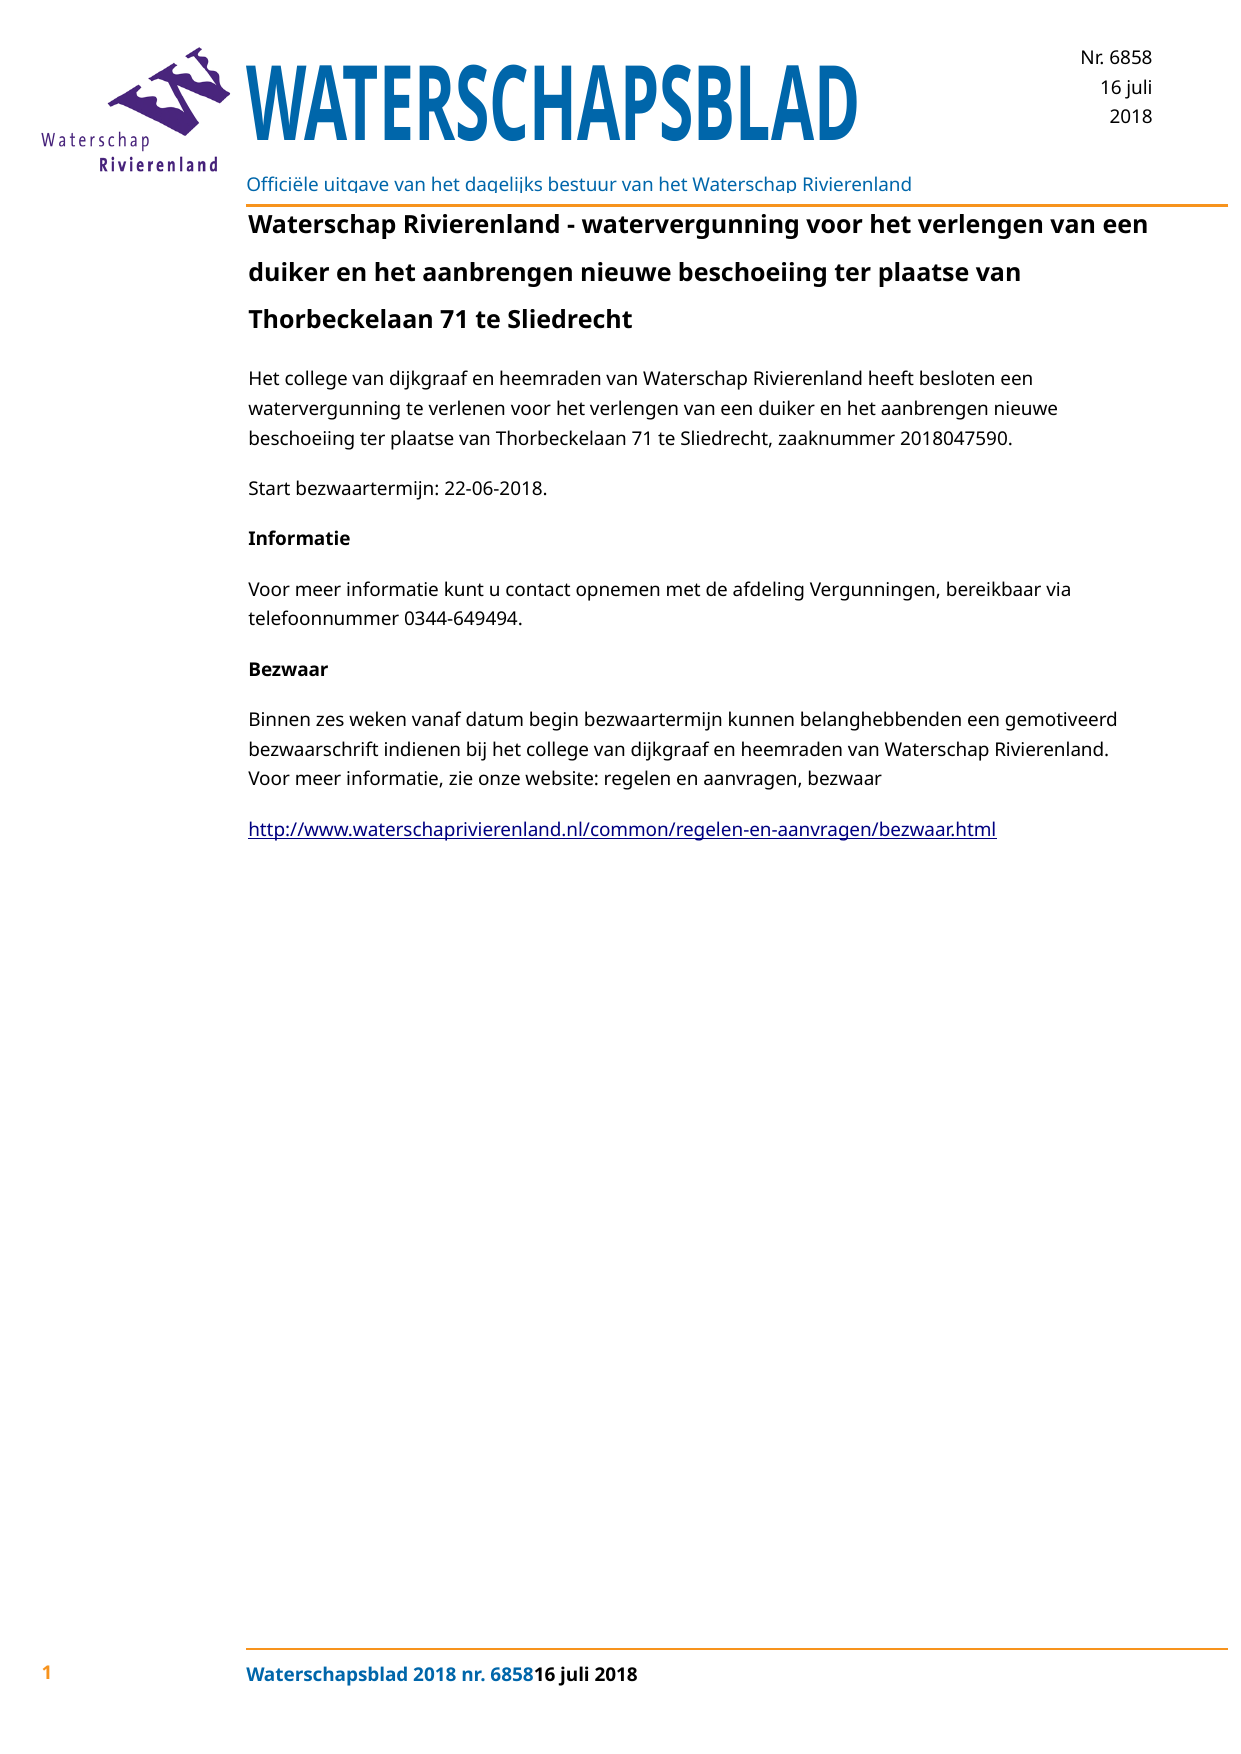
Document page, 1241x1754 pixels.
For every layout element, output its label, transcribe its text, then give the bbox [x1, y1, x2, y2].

text Bezwaar [248, 656, 1152, 682]
text Binnen zes weken vanaf datum begin bezwaartermijn kunnen belanghebbenden een gemotiveerd bezwaarschrift indienen bij het college van dijkgraaf en heemraden van Waterschap Rivierenland. Voor meer informatie, zie onze website: regelen en aanvragen, bezwaar [248, 706, 1152, 791]
text Waterschap Rivierenland - watervergunning voor het verlengen van een duiker en het aanbrengen nieuwe beschoeiing ter plaatse van Thorbeckelaan 71 te Sliedrecht [248, 207, 1152, 336]
text Informatie [248, 526, 1152, 551]
text Het college van dijkgraaf en heemraden van Waterschap Rivierenland heeft besloten een watervergunning te verlenen voor het verlengen van een duiker en het aanbrengen nieuwe beschoeiing ter plaatse van Thorbeckelaan 71 te Sliedrecht, zaaknummer 2018047590. [248, 366, 1152, 450]
text http://www.waterschaprivierenland.nl/common/regelen-en-aanvragen/bezwaar.html [248, 816, 1152, 842]
text Start bezwaartermijn: 22-06-2018. [248, 475, 1152, 501]
text Voor meer informatie kunt u contact opnemen met de afdeling Vergunningen, bereikbaar via telefoonnummer 0344-649494. [248, 576, 1152, 631]
picture [41, 47, 231, 172]
